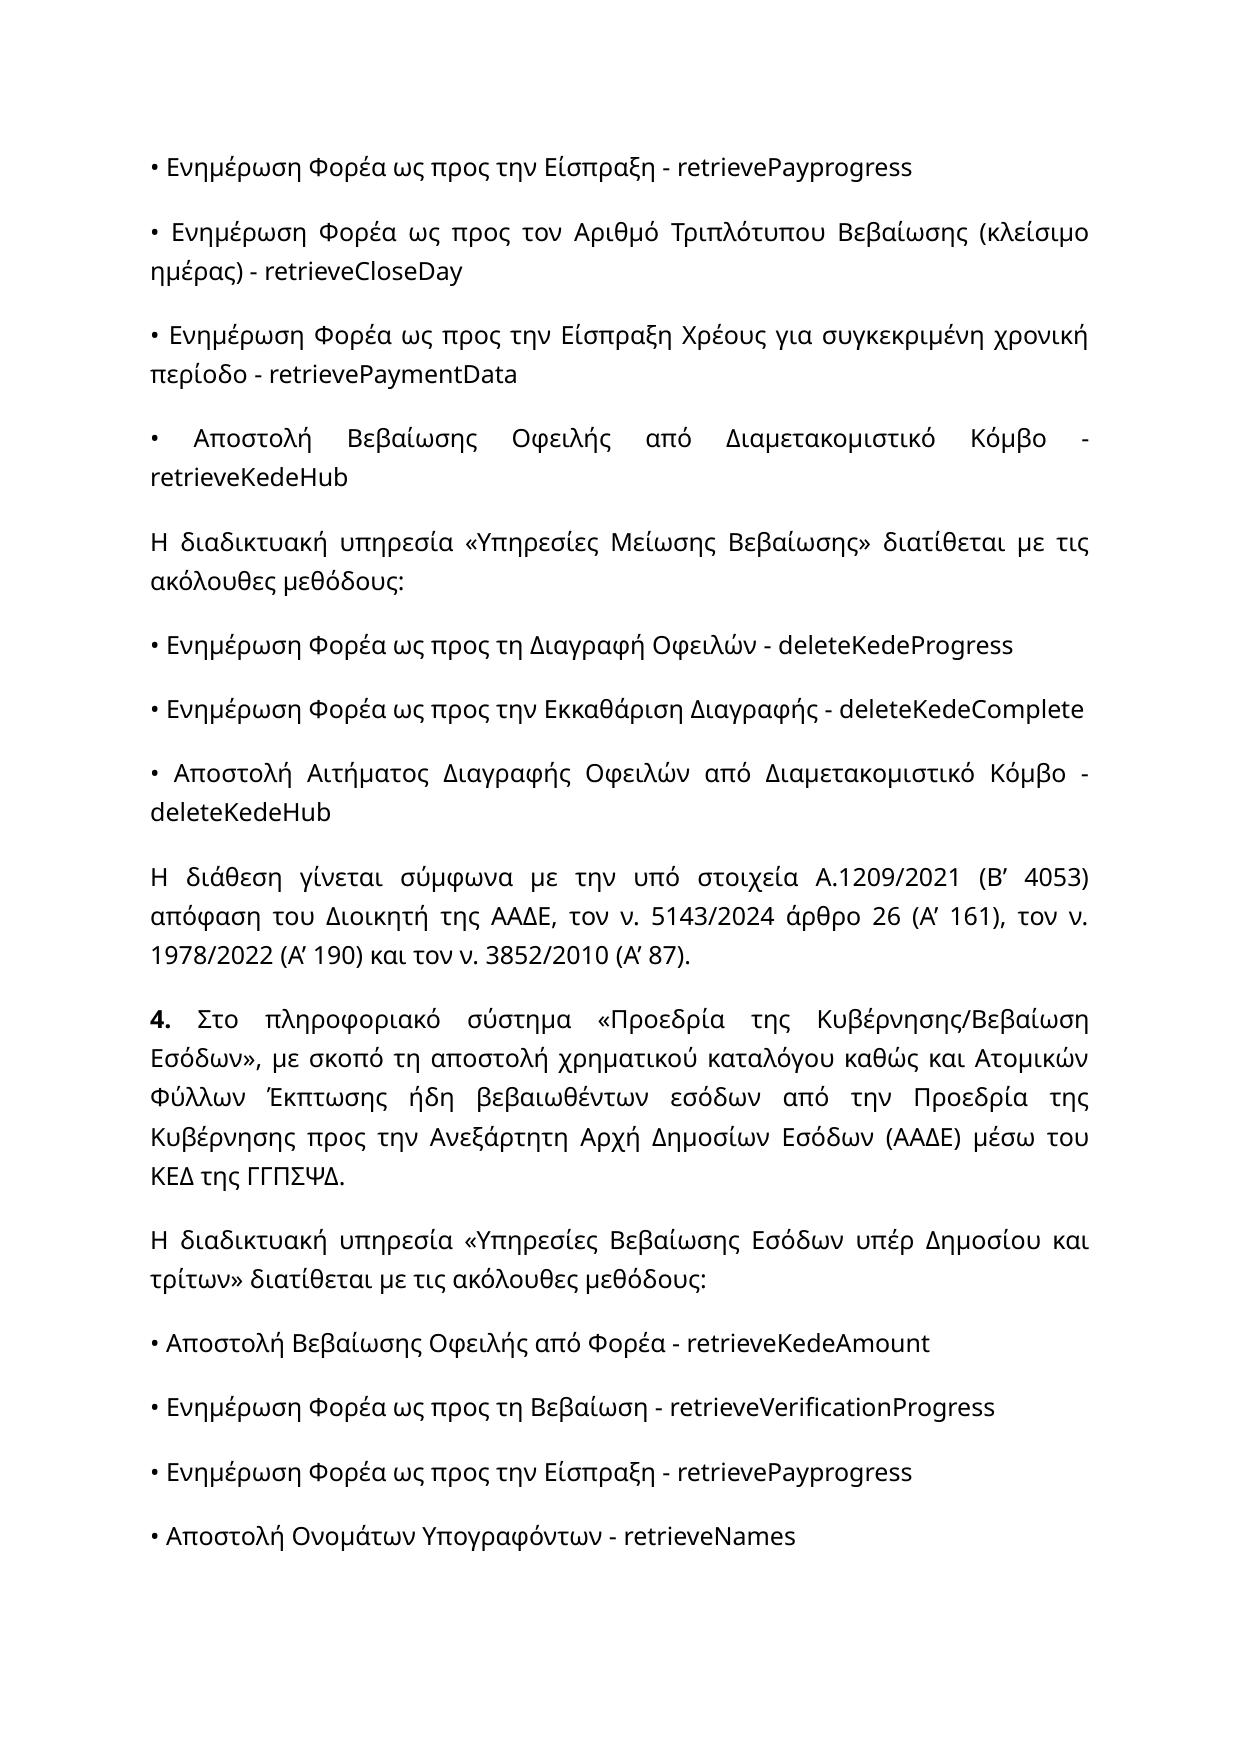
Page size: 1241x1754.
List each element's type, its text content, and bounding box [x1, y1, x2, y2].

text • Αποστολή Ονομάτων Υπογραφόντων - retrieveNames [150, 1518, 1090, 1552]
text 4. Στο πληροφοριακό σύστημα «Προεδρία της Κυβέρνησης/Βεβαίωση Εσόδων», με σκοπό τη αποστολή χρηματικού καταλόγου καθώς και Ατομικών Φύλλων Έκπτωσης ήδη βεβαιωθέντων εσόδων από την Προεδρία της Κυβέρνησης προς την Ανεξάρτητη Αρχή Δημοσίων Εσόδων (ΑΑΔΕ) μέσω του ΚΕΔ της ΓΓΠΣΨΔ. [150, 1002, 1090, 1192]
text • Αποστολή Βεβαίωσης Οφειλής από Διαμετακομιστικό Κόμβο - retrieveKedeHub [150, 421, 1090, 494]
text Η διαδικτυακή υπηρεσία «Υπηρεσίες Βεβαίωσης Εσόδων υπέρ Δημοσίου και τρίτων» διατίθεται με τις ακόλουθες μεθόδους: [150, 1222, 1090, 1296]
text • Ενημέρωση Φορέα ως προς τον Αριθμό Τριπλότυπου Βεβαίωσης (κλείσιμο ημέρας) - retrieveCloseDay [150, 214, 1090, 287]
text • Αποστολή Αιτήματος Διαγραφής Οφειλών από Διαμετακομιστικό Κόμβο - deleteKedeHub [150, 756, 1090, 829]
text • Ενημέρωση Φορέα ως προς την Είσπραξη - retrievePayprogress [150, 1454, 1090, 1488]
text • Ενημέρωση Φορέα ως προς τη Διαγραφή Οφειλών - deleteKedeProgress [150, 627, 1090, 662]
text • Ενημέρωση Φορέα ως προς την Είσπραξη - retrievePayprogress [150, 150, 1090, 184]
text • Ενημέρωση Φορέα ως προς τη Βεβαίωση - retrieveVerificationProgress [150, 1390, 1090, 1424]
text Η διαδικτυακή υπηρεσία «Υπηρεσίες Μείωσης Βεβαίωσης» διατίθεται με τις ακόλουθες μεθόδους: [150, 524, 1090, 597]
text • Αποστολή Βεβαίωσης Οφειλής από Φορέα - retrieveKedeAmount [150, 1326, 1090, 1360]
text • Ενημέρωση Φορέα ως προς την Εκκαθάριση Διαγραφής - deleteKedeComplete [150, 692, 1090, 726]
text • Ενημέρωση Φορέα ως προς την Είσπραξη Χρέους για συγκεκριμένη χρονική περίοδο - retrievePaymentData [150, 317, 1090, 391]
text Η διάθεση γίνεται σύμφωνα με την υπό στοιχεία Α.1209/2021 (Β’ 4053) απόφαση του Διοικητή της ΑΑΔΕ, τον ν. 5143/2024 άρθρο 26 (Α’ 161), τον ν. 1978/2022 (Α’ 190) και τον ν. 3852/2010 (Α’ 87). [150, 859, 1090, 972]
